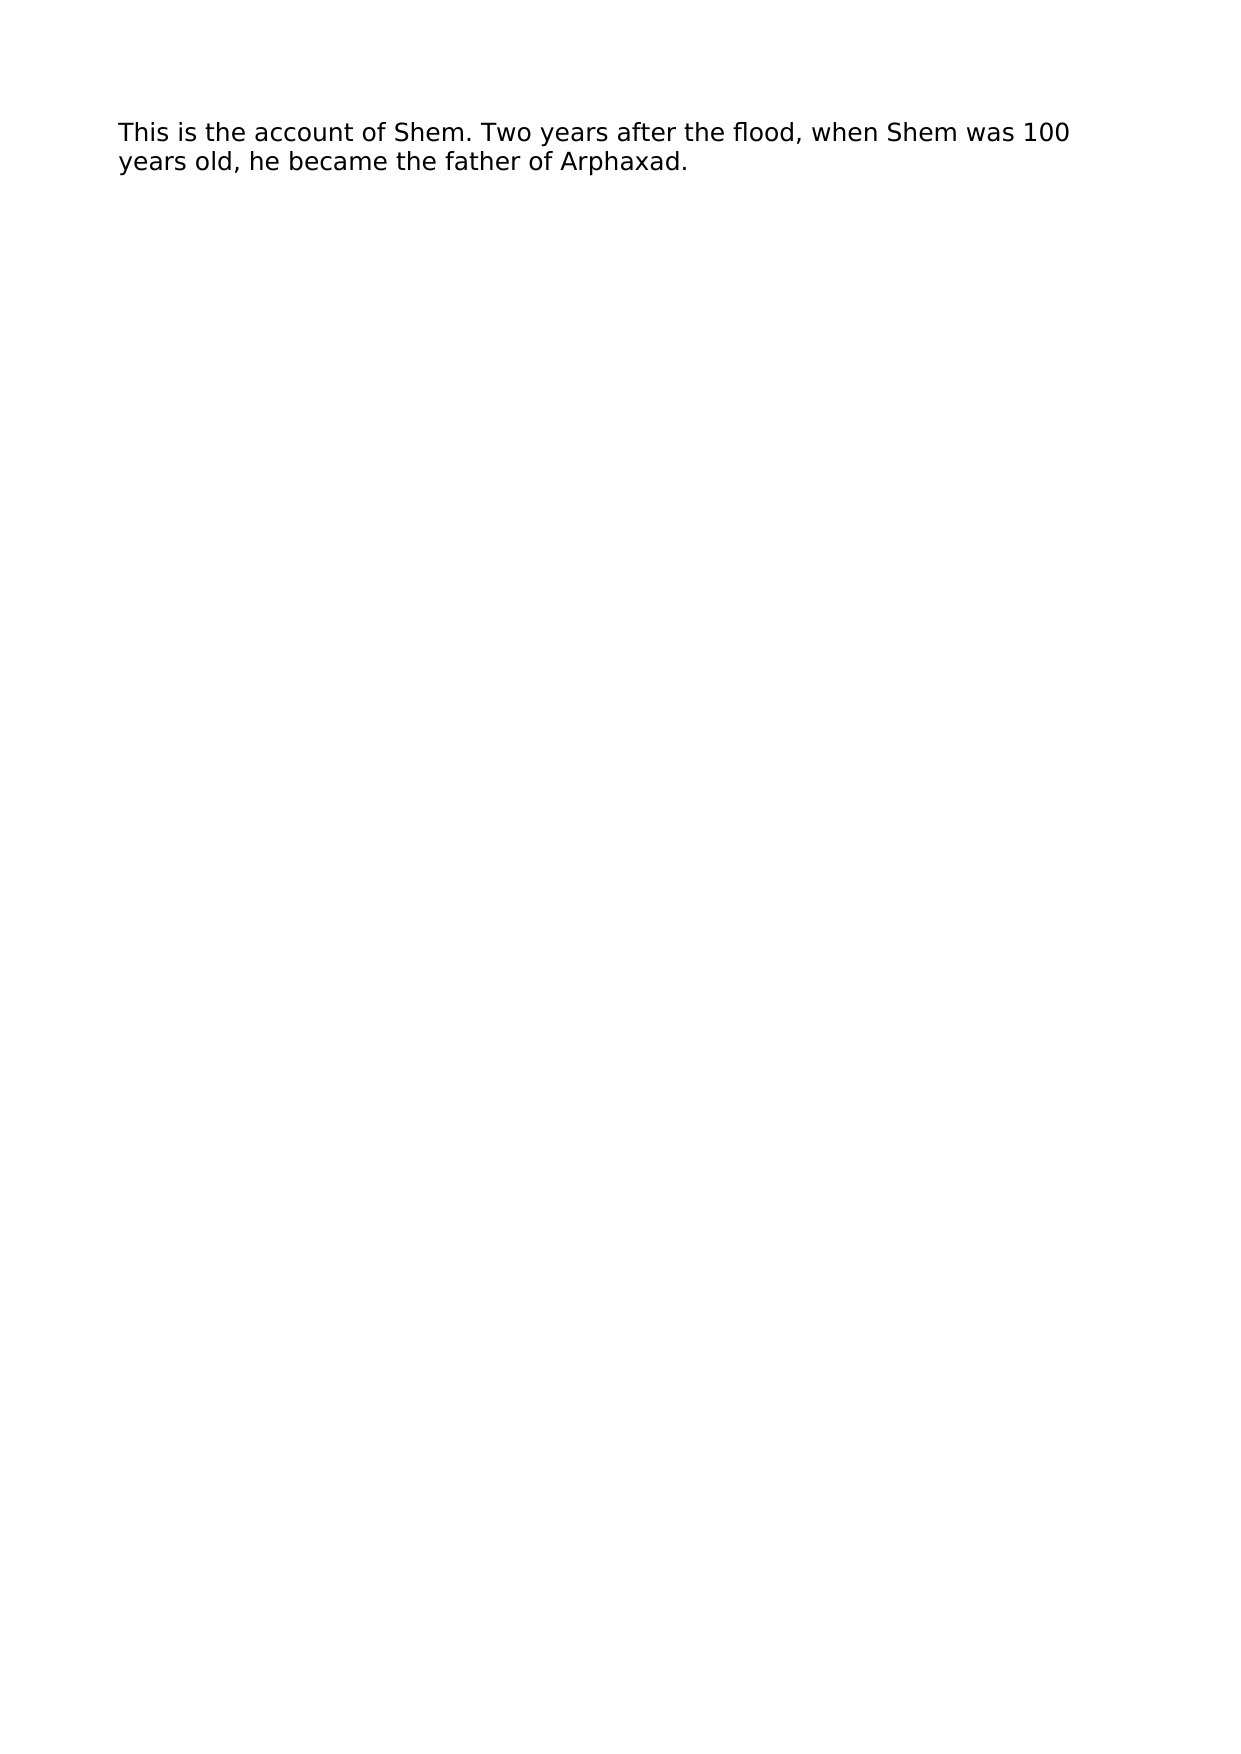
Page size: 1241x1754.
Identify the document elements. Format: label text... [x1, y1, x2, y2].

text This is the account of Shem. Two years after the flood, when Shem was 100 years old, he became the father of Arphaxad. [118, 118, 1122, 176]
